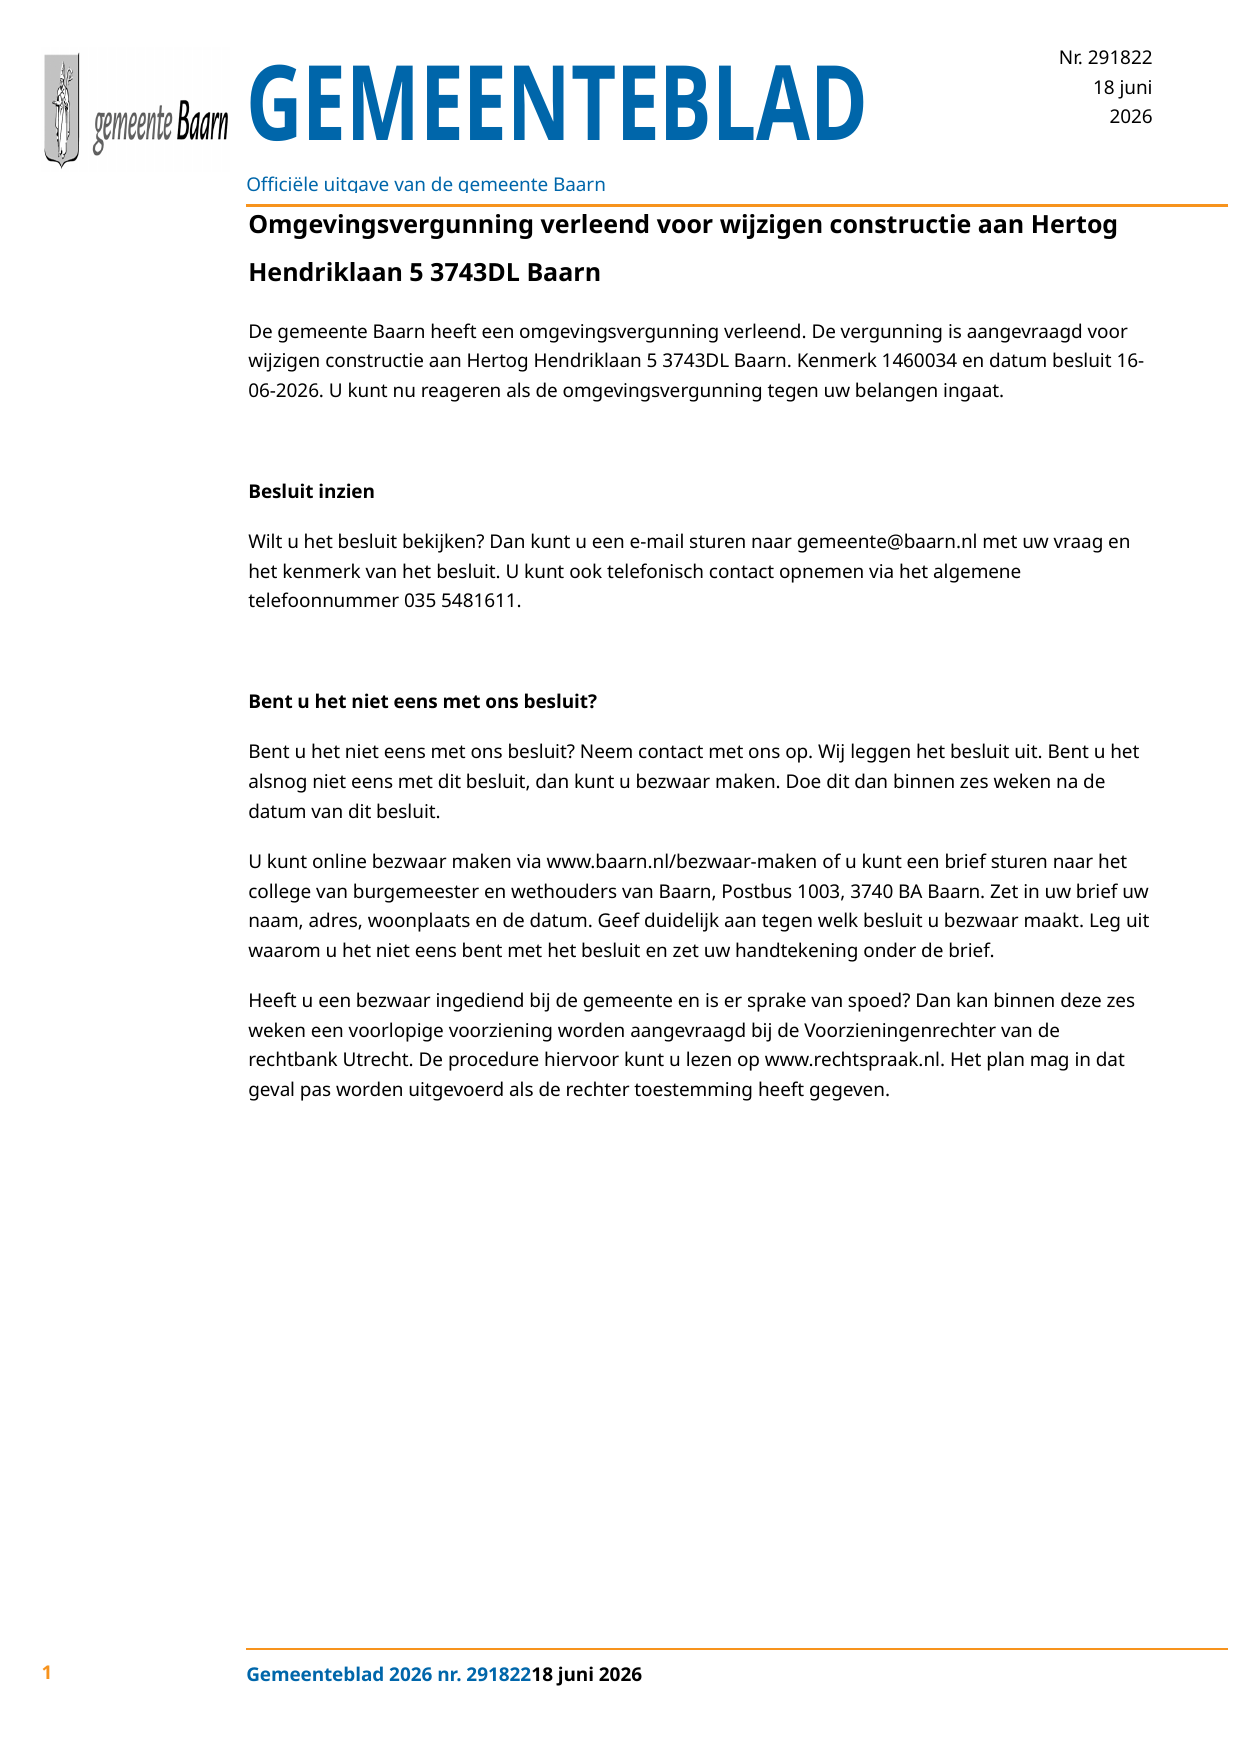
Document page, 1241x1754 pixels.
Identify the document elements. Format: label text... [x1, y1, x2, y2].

text Omgevingsvergunning verleend voor wijzigen constructie aan Hertog Hendriklaan 5 3743DL Baarn [248, 207, 1152, 288]
text Wilt u het besluit bekijken? Dan kunt u een e-mail sturen naar gemeente@baarn.nl met uw vraag en het kenmerk van het besluit. U kunt ook telefonisch contact opnemen via het algemene telefoonnummer 035 5481611. [248, 528, 1152, 613]
text Besluit inzien [248, 478, 1152, 504]
text De gemeente Baarn heeft een omgevingsvergunning verleend. De vergunning is aangevraagd voor wijzigen constructie aan Hertog Hendriklaan 5 3743DL Baarn. Kenmerk 1460034 en datum besluit 16-06-2026. U kunt nu reageren als de omgevingsvergunning tegen uw belangen ingaat. [248, 318, 1152, 403]
text Bent u het niet eens met ons besluit? [248, 688, 1152, 714]
text Bent u het niet eens met ons besluit? Neem contact met ons op. Wij leggen het besluit uit. Bent u het alsnog niet eens met dit besluit, dan kunt u bezwaar maken. Doe dit dan binnen zes weken na de datum van dit besluit. [248, 739, 1152, 824]
text U kunt online bezwaar maken via www.baarn.nl/bezwaar-maken of u kunt een brief sturen naar het college van burgemeester en wethouders van Baarn, Postbus 1003, 3740 BA Baarn. Zet in uw brief uw naam, adres, woonplaats en de datum. Geef duidelijk aan tegen welk besluit u bezwaar maakt. Leg uit waarom u het niet eens bent met het besluit en zet uw handtekening onder de brief. [248, 848, 1152, 963]
picture [41, 47, 231, 172]
text Heeft u een bezwaar ingediend bij de gemeente en is er sprake van spoed? Dan kan binnen deze zes weken een voorlopige voorziening worden aangevraagd bij de Voorzieningenrechter van de rechtbank Utrecht. De procedure hiervoor kunt u lezen op www.rechtspraak.nl. Het plan mag in dat geval pas worden uitgevoerd als de rechter toestemming heeft gegeven. [248, 987, 1152, 1102]
